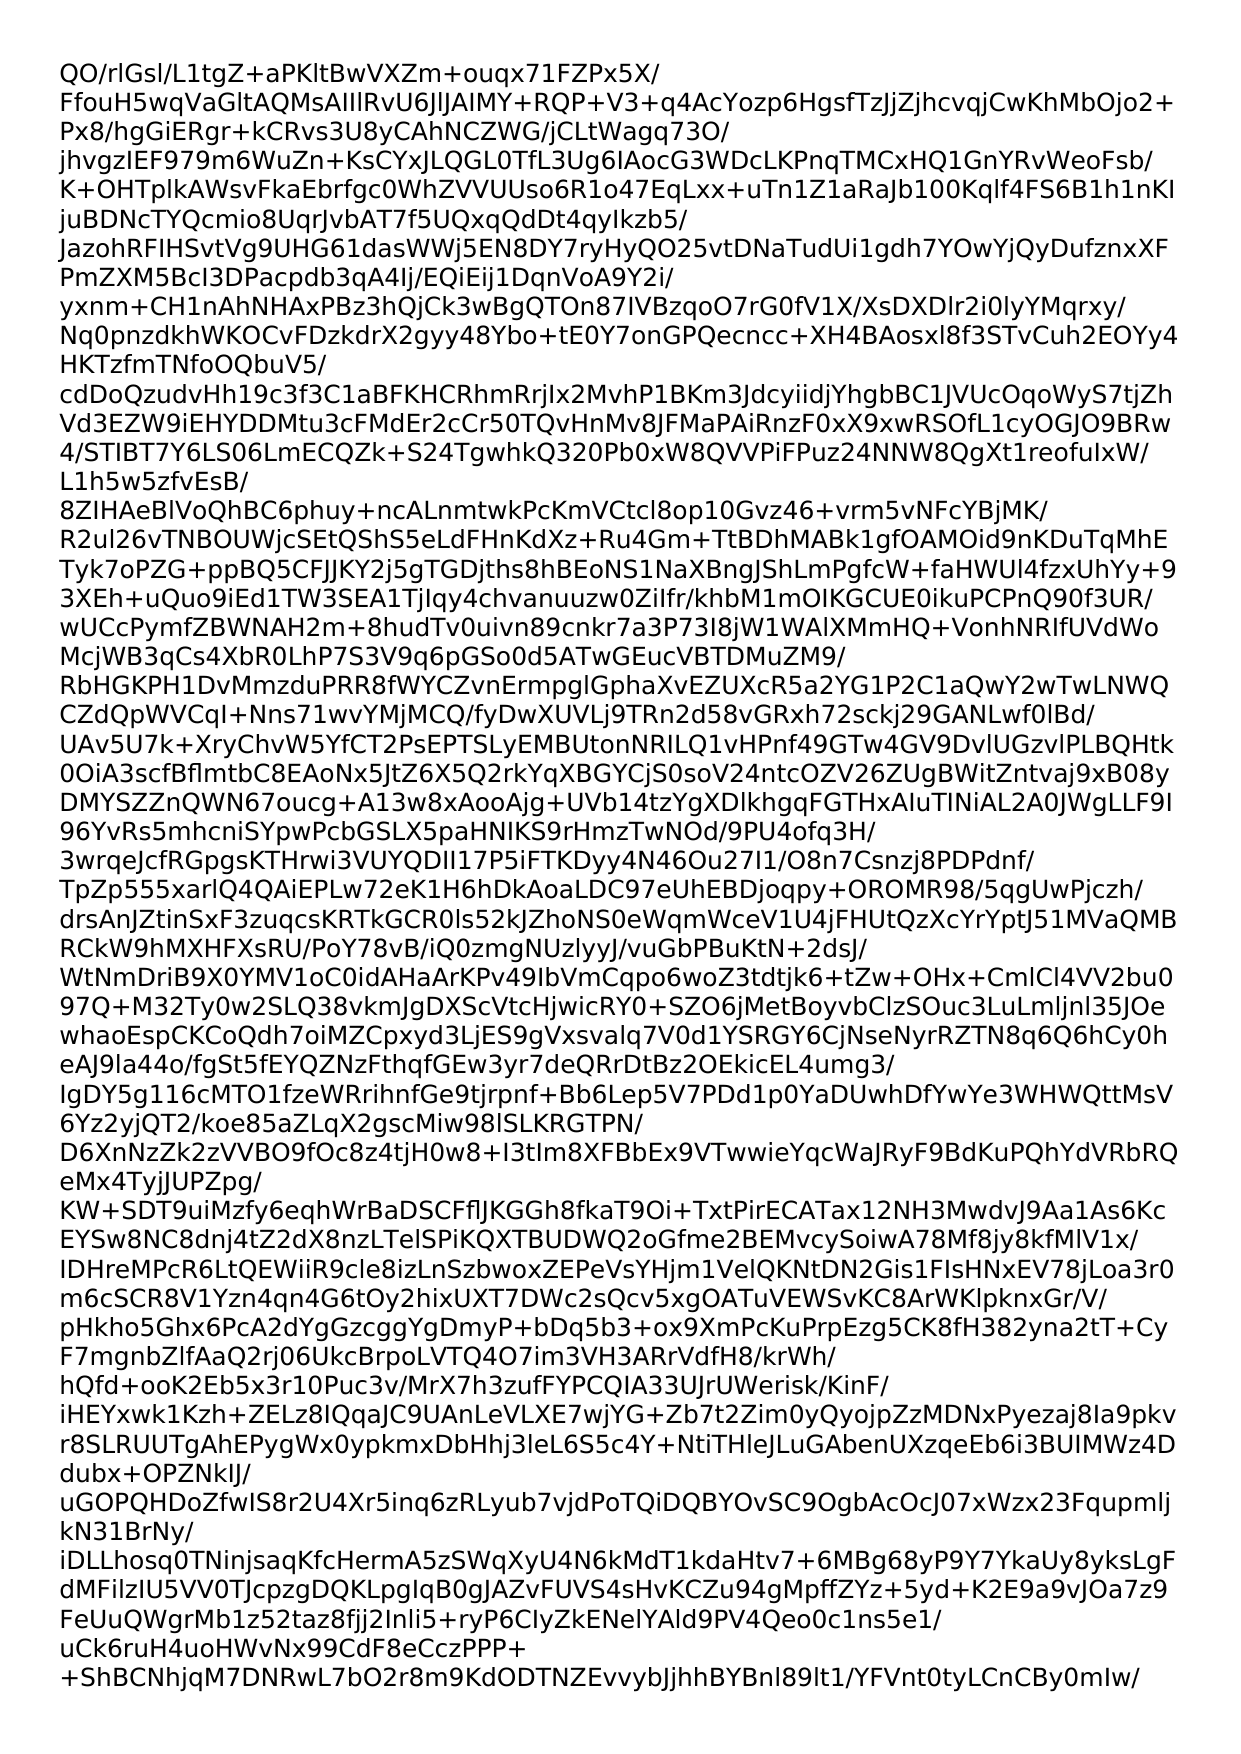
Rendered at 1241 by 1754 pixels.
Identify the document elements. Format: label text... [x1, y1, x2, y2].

text QO/rlGsl/L1tgZ+aPKltBwVXZm+ouqx71FZPx5X/FfouH5wqVaGltAQMsAIIlRvU6JlJAIMY+RQP+V3+q4AcYozp6HgsfTzJjZjhcvqjCwKhMbOjo2+Px8/hgGiERgr+kCRvs3U8yCAhNCZWG/jCLtWagq73O/jhvgzIEF979m6WuZn+KsCYxJLQGL0TfL3Ug6IAocG3WDcLKPnqTMCxHQ1GnYRvWeoFsb/K+OHTplkAWsvFkaEbrfgc0WhZVVUUso6R1o47EqLxx+uTn1Z1aRaJb100Kqlf4FS6B1h1nKIjuBDNcTYQcmio8UqrJvbAT7f5UQxqQdDt4qyIkzb5/JazohRFIHSvtVg9UHG61dasWWj5EN8DY7ryHyQO25vtDNaTudUi1gdh7YOwYjQyDufznxXFPmZXM5BcI3DPacpdb3qA4Ij/EQiEij1DqnVoA9Y2i/yxnm+CH1nAhNHAxPBz3hQjCk3wBgQTOn87IVBzqoO7rG0fV1X/XsDXDlr2i0lyYMqrxy/Nq0pnzdkhWKOCvFDzkdrX2gyy48Ybo+tE0Y7onGPQecncc+XH4BAosxl8f3STvCuh2EOYy4HKTzfmTNfoOQbuV5/cdDoQzudvHh19c3f3C1aBFKHCRhmRrjIx2MvhP1BKm3JdcyiidjYhgbBC1JVUcOqoWyS7tjZhVd3EZW9iEHYDDMtu3cFMdEr2cCr50TQvHnMv8JFMaPAiRnzF0xX9xwRSOfL1cyOGJO9BRw4/STIBT7Y6LS06LmECQZk+S24TgwhkQ320Pb0xW8QVVPiFPuz24NNW8QgXt1reofuIxW/L1h5w5zfvEsB/8ZIHAeBlVoQhBC6phuy+ncALnmtwkPcKmVCtcl8op10Gvz46+vrm5vNFcYBjMK/R2ul26vTNBOUWjcSEtQShS5eLdFHnKdXz+Ru4Gm+TtBDhMABk1gfOAMOid9nKDuTqMhETyk7oPZG+ppBQ5CFJJKY2j5gTGDjths8hBEoNS1NaXBngJShLmPgfcW+faHWUl4fzxUhYy+93XEh+uQuo9iEd1TW3SEA1TjIqy4chvanuuzw0ZiIfr/khbM1mOIKGCUE0ikuPCPnQ90f3UR/wUCcPymfZBWNAH2m+8hudTv0uivn89cnkr7a3P73I8jW1WAlXMmHQ+VonhNRIfUVdWoMcjWB3qCs4XbR0LhP7S3V9q6pGSo0d5ATwGEucVBTDMuZM9/RbHGKPH1DvMmzduPRR8fWYCZvnErmpglGphaXvEZUXcR5a2YG1P2C1aQwY2wTwLNWQCZdQpWVCqI+Nns71wvYMjMCQ/fyDwXUVLj9TRn2d58vGRxh72sckj29GANLwf0lBd/UAv5U7k+XryChvW5YfCT2PsEPTSLyEMBUtonNRILQ1vHPnf49GTw4GV9DvlUGzvlPLBQHtk0OiA3scfBflmtbC8EAoNx5JtZ6X5Q2rkYqXBGYCjS0soV24ntcOZV26ZUgBWitZntvaj9xB08yDMYSZZnQWN67oucg+A13w8xAooAjg+UVb14tzYgXDlkhgqFGTHxAIuTINiAL2A0JWgLLF9I96YvRs5mhcniSYpwPcbGSLX5paHNIKS9rHmzTwNOd/9PU4ofq3H/3wrqeJcfRGpgsKTHrwi3VUYQDII17P5iFTKDyy4N46Ou27I1/O8n7Csnzj8PDPdnf/TpZp555xarlQ4QAiEPLw72eK1H6hDkAoaLDC97eUhEBDjoqpy+OROMR98/5qgUwPjczh/drsAnJZtinSxF3zuqcsKRTkGCR0ls52kJZhoNS0eWqmWceV1U4jFHUtQzXcYrYptJ51MVaQMBRCkW9hMXHFXsRU/PoY78vB/iQ0zmgNUzlyyJ/vuGbPBuKtN+2dsJ/WtNmDriB9X0YMV1oC0idAHaArKPv49IbVmCqpo6woZ3tdtjk6+tZw+OHx+CmlCl4VV2bu097Q+M32Ty0w2SLQ38vkmJgDXScVtcHjwicRY0+SZO6jMetBoyvbClzSOuc3LuLmljnl35JOewhaoEspCKCoQdh7oiMZCpxyd3LjES9gVxsvalq7V0d1YSRGY6CjNseNyrRZTN8q6Q6hCy0heAJ9la44o/fgSt5fEYQZNzFthqfGEw3yr7deQRrDtBz2OEkicEL4umg3/IgDY5g116cMTO1fzeWRrihnfGe9tjrpnf+Bb6Lep5V7PDd1p0YaDUwhDfYwYe3WHWQttMsV6Yz2yjQT2/koe85aZLqX2gscMiw98lSLKRGTPN/D6XnNzZk2zVVBO9fOc8z4tjH0w8+I3tIm8XFBbEx9VTwwieYqcWaJRyF9BdKuPQhYdVRbRQeMx4TyjJUPZpg/KW+SDT9uiMzfy6eqhWrBaDSCFflJKGGh8fkaT9Oi+TxtPirECATax12NH3MwdvJ9Aa1As6KcEYSw8NC8dnj4tZ2dX8nzLTelSPiKQXTBUDWQ2oGfme2BEMvcySoiwA78Mf8jy8kfMlV1x/IDHreMPcR6LtQEWiiR9cle8izLnSzbwoxZEPeVsYHjm1VelQKNtDN2Gis1FIsHNxEV78jLoa3r0m6cSCR8V1Yzn4qn4G6tOy2hixUXT7DWc2sQcv5xgOATuVEWSvKC8ArWKlpknxGr/V/pHkho5Ghx6PcA2dYgGzcggYgDmyP+bDq5b3+ox9XmPcKuPrpEzg5CK8fH382yna2tT+CyF7mgnbZlfAaQ2rj06UkcBrpoLVTQ4O7im3VH3ARrVdfH8/krWh/hQfd+ooK2Eb5x3r10Puc3v/MrX7h3zufFYPCQIA33UJrUWerisk/KinF/iHEYxwk1Kzh+ZELz8IQqaJC9UAnLeVLXE7wjYG+Zb7t2Zim0yQyojpZzMDNxPyezaj8Ia9pkvr8SLRUUTgAhEPygWx0ypkmxDbHhj3leL6S5c4Y+NtiTHleJLuGAbenUXzqeEb6i3BUIMWz4Ddubx+OPZNkIJ/uGOPQHDoZfwIS8r2U4Xr5inq6zRLyub7vjdPoTQiDQBYOvSC9OgbAcOcJ07xWzx23FqupmljkN31BrNy/iDLLhosq0TNinjsaqKfcHermA5zSWqXyU4N6kMdT1kdaHtv7+6MBg68yP9Y7YkaUy8yksLgFdMFilzIU5VV0TJcpzgDQKLpgIqB0gJAZvFUVS4sHvKCZu94gMpffZYz+5yd+K2E9a9vJOa7z9FeUuQWgrMb1z52taz8fjj2Inli5+ryP6CIyZkENelYAld9PV4Qeo0c1ns5e1/uCk6ruH4uoHWvNx99CdF8eCczPPP++ShBCNhjqM7DNRwL7bO2r8m9KdODTNZEvvybJjhhBYBnl89lt1/YFVnt0tyLCnCBy0mIw/ [59, 59, 1181, 1692]
